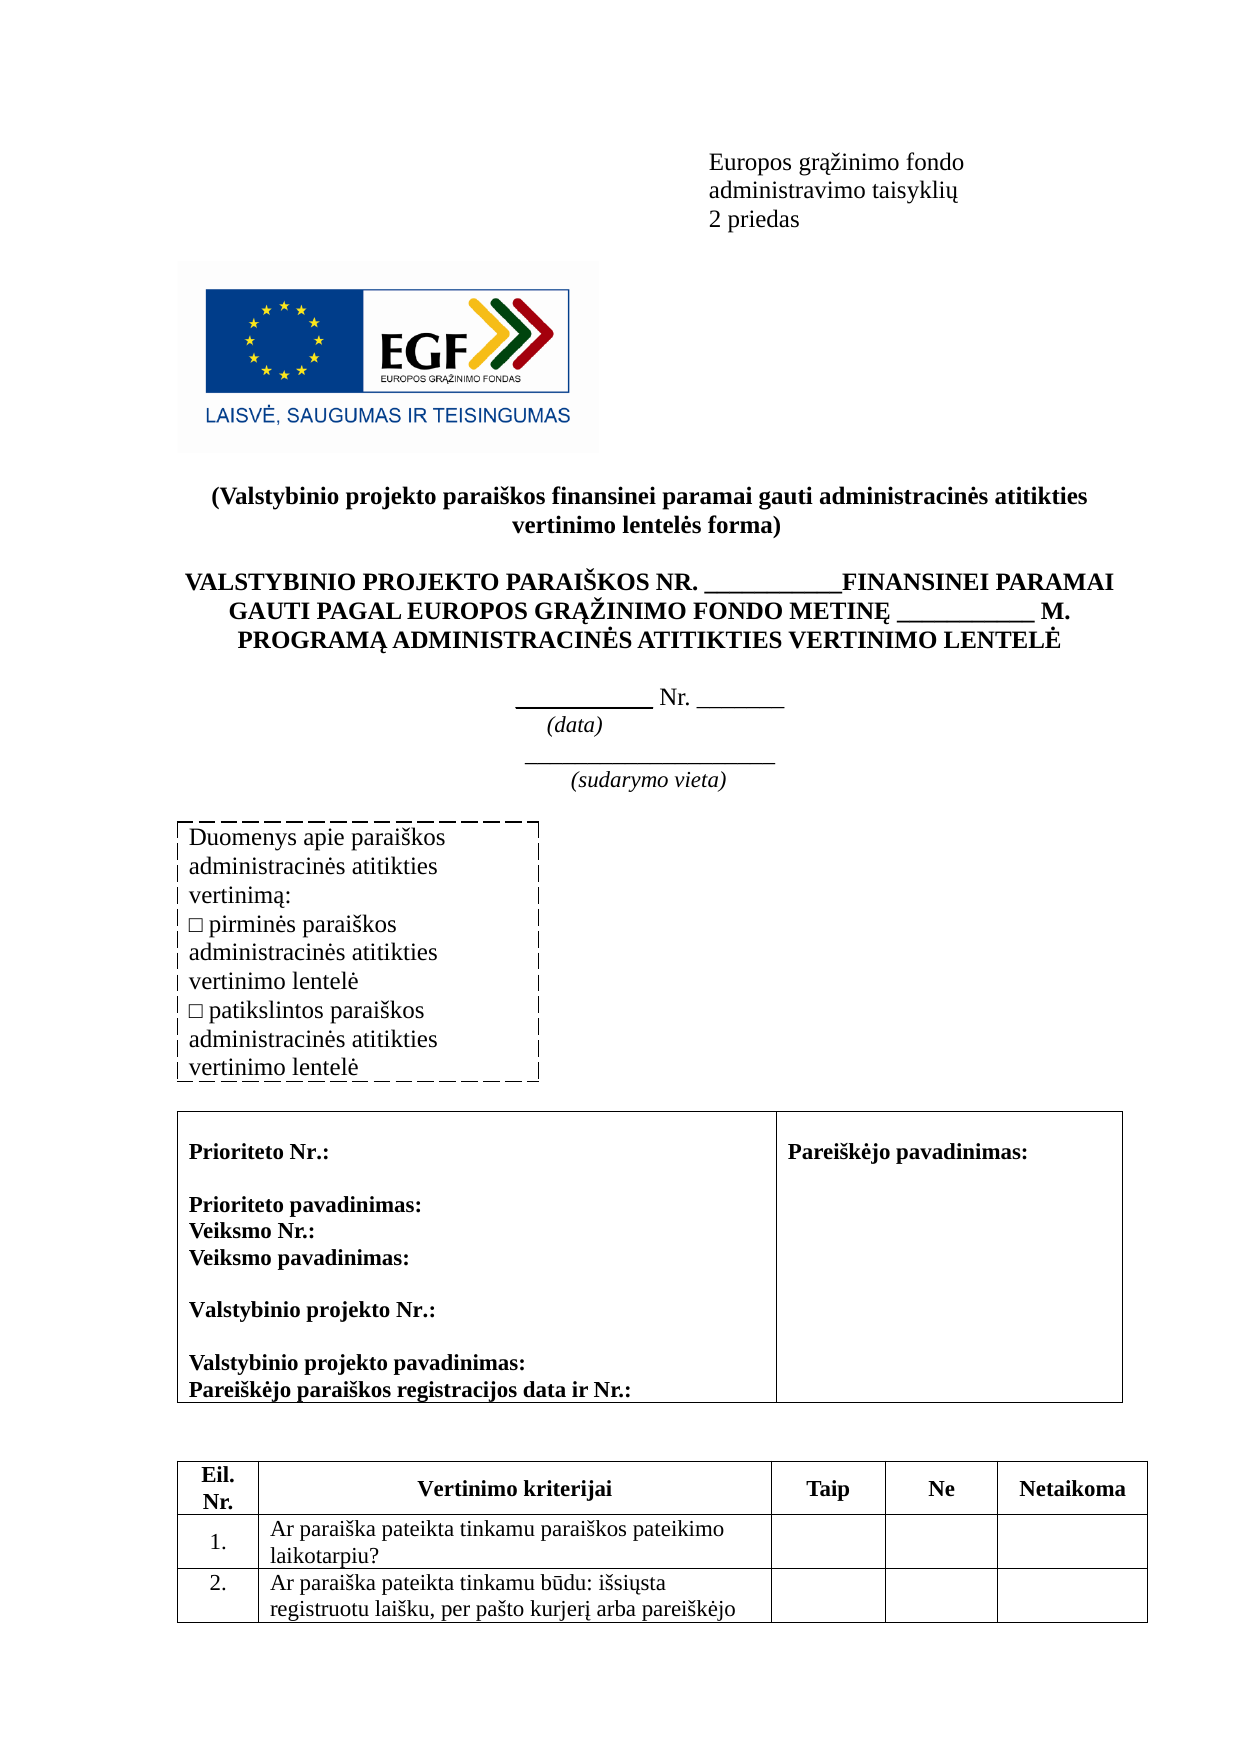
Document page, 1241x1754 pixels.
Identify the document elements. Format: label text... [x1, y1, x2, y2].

table_cell [772, 1569, 885, 1622]
table_cell [998, 1569, 1147, 1622]
text (sudarymo vieta) [177, 766, 1122, 793]
table_header Ne [886, 1462, 997, 1514]
table_header Vertinimo kriterijai [259, 1462, 771, 1514]
text (data) [29, 711, 1122, 738]
text ____________________ [177, 738, 1122, 766]
text VALSTYBINIO PROJEKTO PARAIŠKOS NR. ___________FINANSINEI PARAMAI GAUTI PAGAL EUROPOS GRĄŽINIMO FONDO METINĘ ___________ M. PROGRAMĄ ADMINISTRACINĖS ATITIKTIES VERTINIMO LENTELĖ [177, 567, 1122, 654]
table_cell [886, 1515, 997, 1568]
table_header Taip [772, 1462, 885, 1514]
table_cell [886, 1569, 997, 1622]
table_header Pareiškėjo pavadinimas: [777, 1112, 1122, 1402]
text administravimo taisyklių [177, 176, 1122, 204]
table_cell 2. [178, 1569, 258, 1622]
table_cell Ar paraiška pateikta tinkamu paraiškos pateikimo laikotarpiu? [259, 1515, 771, 1568]
table_header Netaikoma [998, 1462, 1147, 1514]
table_header Duomenys apie paraiškos administracinės atitikties vertinimą: □[] pirminės paraiškos administracinės atitikties vertinimo lentelė □[] patikslintos paraiškos administracinės atitikties vertinimo lentelė [177, 821, 538, 1081]
table_cell 1. [178, 1515, 258, 1568]
text 2 priedas [177, 204, 1122, 233]
table_cell Ar paraiška pateikta tinkamu būdu: išsiųsta registruotu laišku, per pašto kurjerį arba pareiškėjo [259, 1569, 771, 1622]
text Europos grąžinimo fondo [177, 147, 1122, 176]
text (Valstybinio projekto paraiškos finansinei paramai gauti administracinės atitikties vertinimo lentelės forma) [177, 481, 1122, 539]
table_header [539, 821, 1138, 1081]
table_cell [998, 1515, 1147, 1568]
table_header Eil. Nr. [178, 1462, 258, 1514]
text ___________ Nr. _______ [177, 682, 1122, 711]
table_header Prioriteto Nr.: Prioriteto pavadinimas: Veiksmo Nr.: Veiksmo pavadinimas: Valstybinio projekto Nr.: Valstybinio projekto pavadinimas: Pareiškėjo paraiškos registracijos data ir Nr.: [178, 1112, 776, 1402]
table_cell [772, 1515, 885, 1568]
